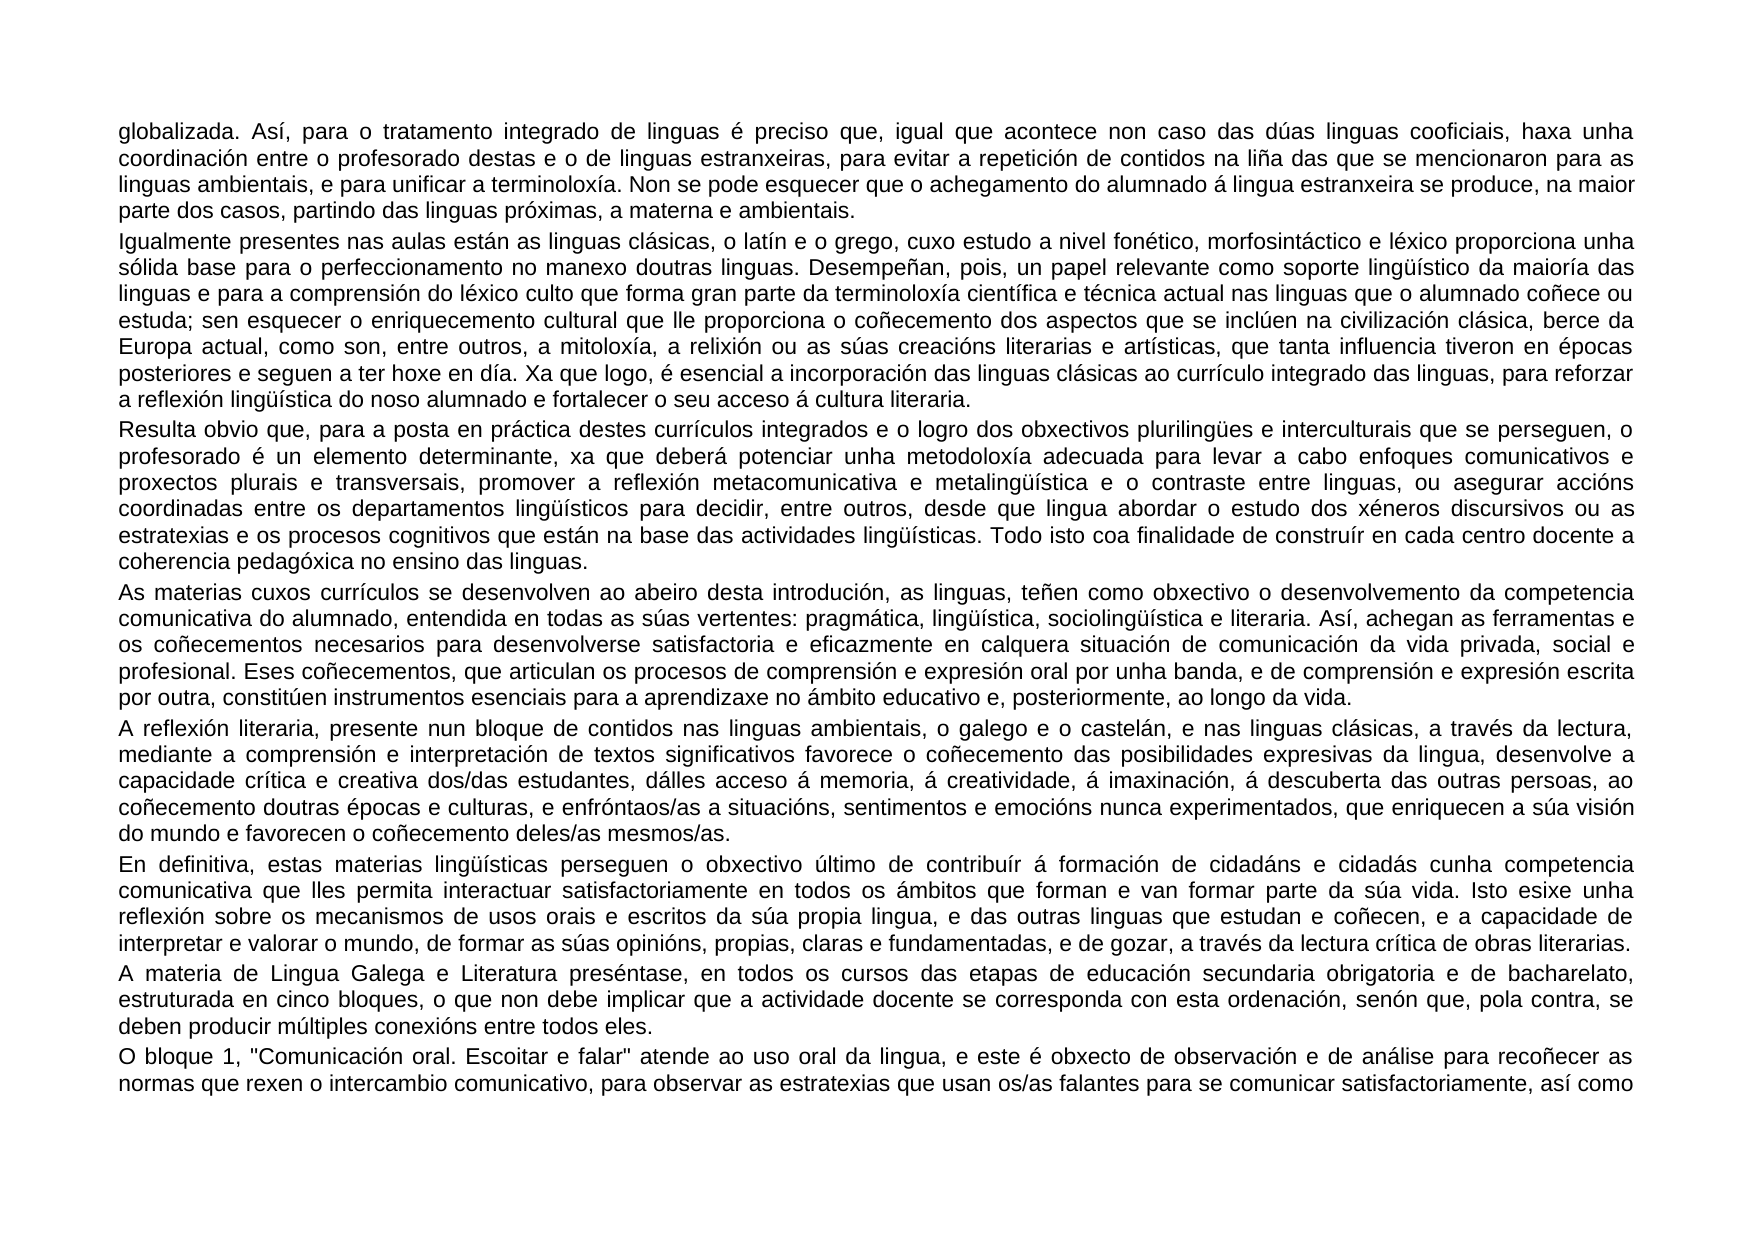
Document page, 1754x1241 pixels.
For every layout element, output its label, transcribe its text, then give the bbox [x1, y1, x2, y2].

text As materias cuxos currículos se desenvolven ao abeiro desta introdución, as linguas, teñen como obxectivo o desenvolvemento da competencia comunicativa do alumnado, entendida en todas as súas vertentes: pragmática, lingüística, sociolingüística e literaria. Así, achegan as ferramentas e os coñecementos necesarios para desenvolverse satisfactoria e eficazmente en calquera situación de comunicación da vida privada, social e profesional. Eses coñecementos, que articulan os procesos de comprensión e expresión oral por unha banda, e de comprensión e expresión escrita por outra, constitúen instrumentos esenciais para a aprendizaxe no ámbito educativo e, posteriormente, ao longo da vida. [118, 579, 1636, 710]
text En definitiva, estas materias lingüísticas perseguen o obxectivo último de contribuír á formación de cidadáns e cidadás cunha competencia comunicativa que lles permita interactuar satisfactoriamente en todos os ámbitos que forman e van formar parte da súa vida. Isto esixe unha reflexión sobre os mecanismos de usos orais e escritos da súa propia lingua, e das outras linguas que estudan e coñecen, e a capacidade de interpretar e valorar o mundo, de formar as súas opinións, propias, claras e fundamentadas, e de gozar, a través da lectura crítica de obras literarias. [118, 851, 1636, 956]
text O bloque 1, "Comunicación oral. Escoitar e falar" atende ao uso oral da lingua, e este é obxecto de observación e de análise para recoñecer as normas que rexen o intercambio comunicativo, para observar as estratexias que usan os/as falantes para se comunicar satisfactoriamente, así como [118, 1043, 1636, 1096]
text globalizada. Así, para o tratamento integrado de linguas é preciso que, igual que acontece non caso das dúas linguas cooficiais, haxa unha coordinación entre o profesorado destas e o de linguas estranxeiras, para evitar a repetición de contidos na liña das que se mencionaron para as linguas ambientais, e para unificar a terminoloxía. Non se pode esquecer que o achegamento do alumnado á lingua estranxeira se produce, na maior parte dos casos, partindo das linguas próximas, a materna e ambientais. [118, 118, 1636, 223]
text Igualmente presentes nas aulas están as linguas clásicas, o latín e o grego, cuxo estudo a nivel fonético, morfosintáctico e léxico proporciona unha sólida base para o perfeccionamento no manexo doutras linguas. Desempeñan, pois, un papel relevante como soporte lingüístico da maioría das linguas e para a comprensión do léxico culto que forma gran parte da terminoloxía científica e técnica actual nas linguas que o alumnado coñece ou estuda; sen esquecer o enriquecemento cultural que lle proporciona o coñecemento dos aspectos que se inclúen na civilización clásica, berce da Europa actual, como son, entre outros, a mitoloxía, a relixión ou as súas creacións literarias e artísticas, que tanta influencia tiveron en épocas posteriores e seguen a ter hoxe en día. Xa que logo, é esencial a incorporación das linguas clásicas ao currículo integrado das linguas, para reforzar a reflexión lingüística do noso alumnado e fortalecer o seu acceso á cultura literaria. [118, 228, 1636, 412]
text Resulta obvio que, para a posta en práctica destes currículos integrados e o logro dos obxectivos plurilingües e interculturais que se perseguen, o profesorado é un elemento determinante, xa que deberá potenciar unha metodoloxía adecuada para levar a cabo enfoques comunicativos e proxectos plurais e transversais, promover a reflexión metacomunicativa e metalingüística e o contraste entre linguas, ou asegurar accións coordinadas entre os departamentos lingüísticos para decidir, entre outros, desde que lingua abordar o estudo dos xéneros discursivos ou as estratexias e os procesos cognitivos que están na base das actividades lingüísticas. Todo isto coa finalidade de construír en cada centro docente a coherencia pedagóxica no ensino das linguas. [118, 416, 1636, 574]
text A reflexión literaria, presente nun bloque de contidos nas linguas ambientais, o galego e o castelán, e nas linguas clásicas, a través da lectura, mediante a comprensión e interpretación de textos significativos favorece o coñecemento das posibilidades expresivas da lingua, desenvolve a capacidade crítica e creativa dos/das estudantes, dálles acceso á memoria, á creatividade, á imaxinación, á descuberta das outras persoas, ao coñecemento doutras épocas e culturas, e enfróntaos/as a situacións, sentimentos e emocións nunca experimentados, que enriquecen a súa visión do mundo e favorecen o coñecemento deles/as mesmos/as. [118, 714, 1636, 846]
text A materia de Lingua Galega e Literatura preséntase, en todos os cursos das etapas de educación secundaria obrigatoria e de bacharelato, estruturada en cinco bloques, o que non debe implicar que a actividade docente se corresponda con esta ordenación, senón que, pola contra, se deben producir múltiples conexións entre todos eles. [118, 960, 1636, 1039]
